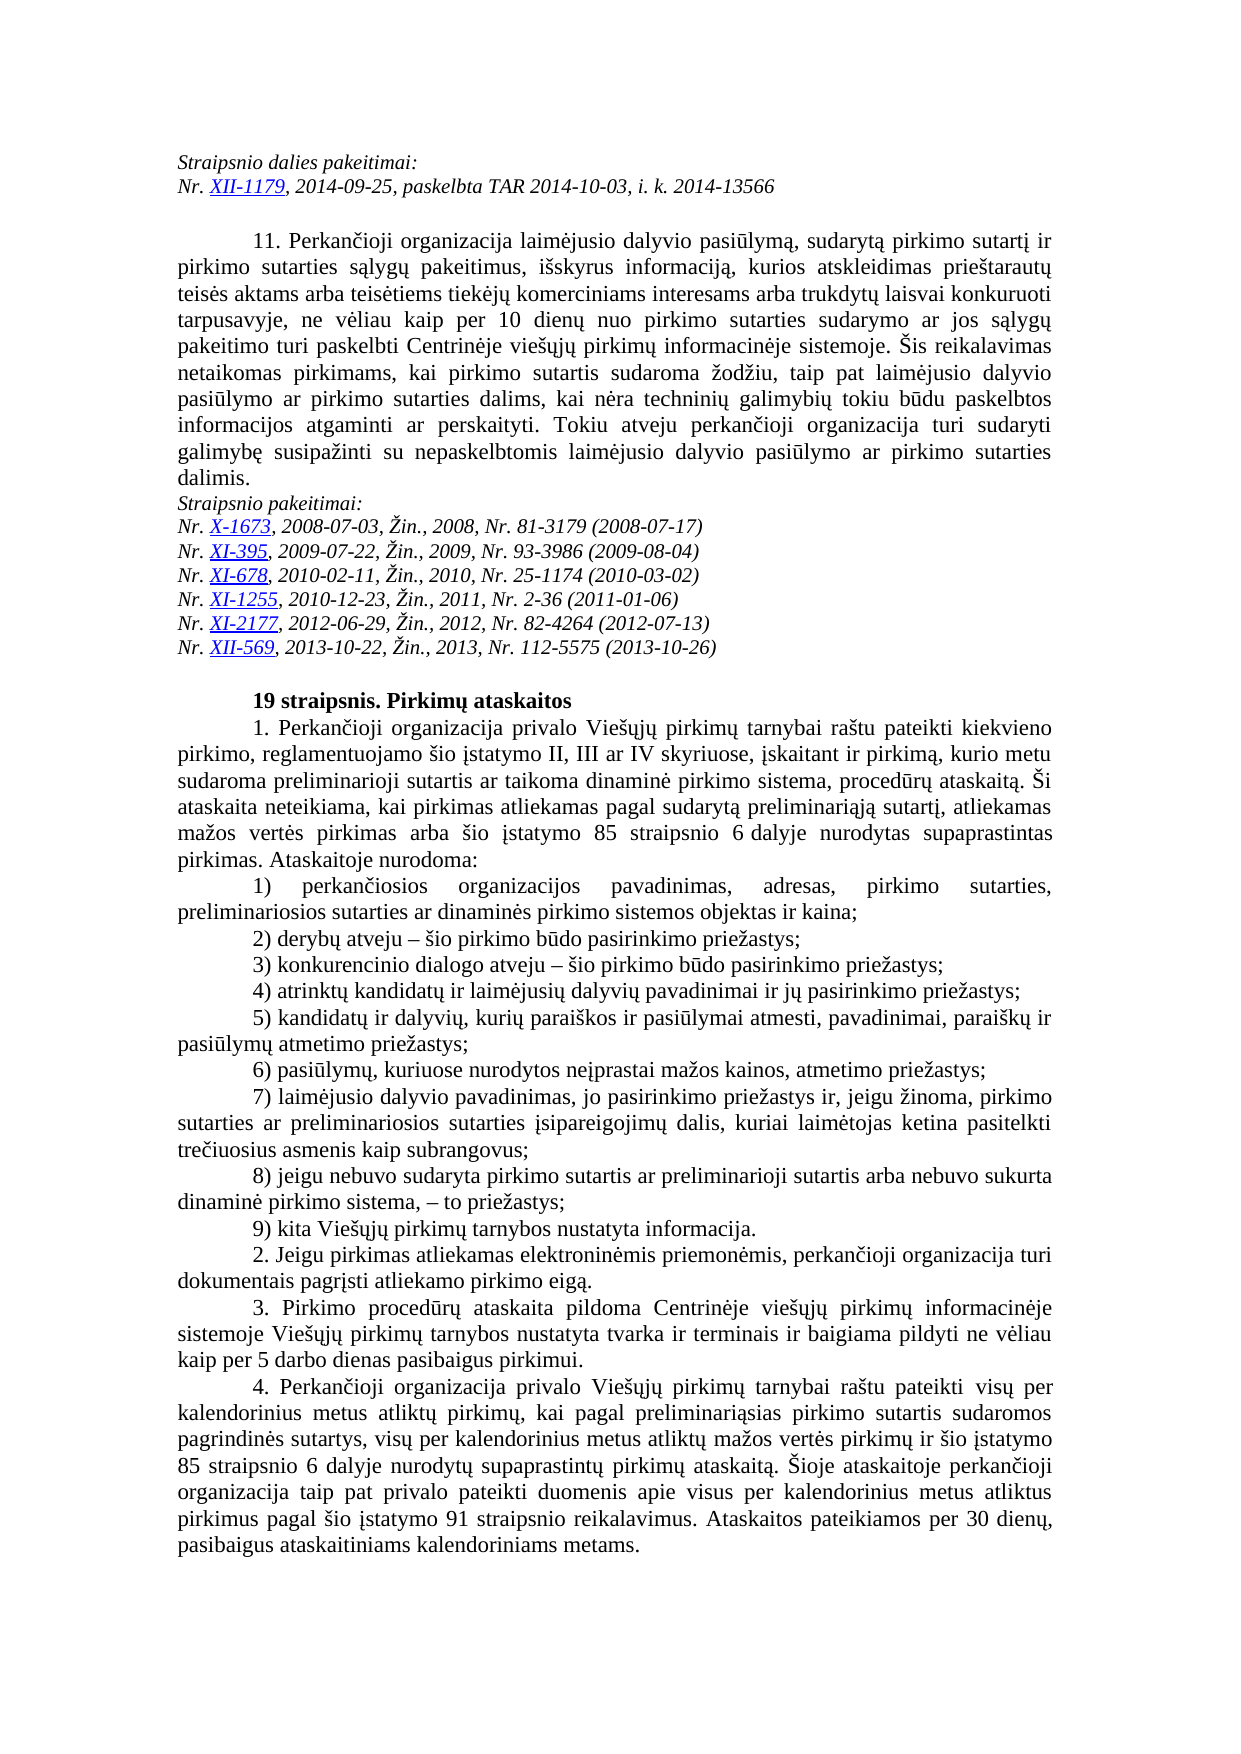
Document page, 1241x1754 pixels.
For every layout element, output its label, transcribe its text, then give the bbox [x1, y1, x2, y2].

text Straipsnio pakeitimai: [177, 490, 1053, 514]
text Nr. XI-678, 2010-02-11, Žin., 2010, Nr. 25-1174 (2010-03-02) [177, 563, 1053, 587]
text 4) atrinktų kandidatų ir laimėjusių dalyvių pavadinimai ir jų pasirinkimo priežastys; [177, 977, 1053, 1004]
text 5) kandidatų ir dalyvių, kurių paraiškos ir pasiūlymai atmesti, pavadinimai, paraiškų ir pasiūlymų atmetimo priežastys; [177, 1004, 1053, 1057]
text 7) laimėjusio dalyvio pavadinimas, jo pasirinkimo priežastys ir, jeigu žinoma, pirkimo sutarties ar preliminariosios sutarties įsipareigojimų dalis, kuriai laimėtojas ketina pasitelkti trečiuosius asmenis kaip subrangovus; [177, 1083, 1053, 1162]
text Nr. X-1673, 2008-07-03, Žin., 2008, Nr. 81-3179 (2008-07-17) [177, 514, 1053, 538]
text Nr. XI-1255, 2010-12-23, Žin., 2011, Nr. 2-36 (2011-01-06) [177, 587, 1053, 611]
text 19 straipsnis. Pirkimų ataskaitos [177, 688, 1053, 714]
text Straipsnio dalies pakeitimai: [177, 150, 1053, 174]
text Nr. XII-1179, 2014-09-25, paskelbta TAR 2014-10-03, i. k. 2014-13566 [177, 174, 1053, 198]
text 1) perkančiosios organizacijos pavadinimas, adresas, pirkimo sutarties, preliminariosios sutarties ar dinaminės pirkimo sistemos objektas ir kaina; [177, 872, 1053, 925]
text 1. Perkančioji organizacija privalo Viešųjų pirkimų tarnybai raštu pateikti kiekvieno pirkimo, reglamentuojamo šio įstatymo II, III ar IV skyriuose, įskaitant ir pirkimą, kurio metu sudaroma preliminarioji sutartis ar taikoma dinaminė pirkimo sistema, procedūrų ataskaitą. Ši ataskaita neteikiama, kai pirkimas atliekamas pagal sudarytą preliminariąją sutartį, atliekamas mažos vertės pirkimas arba šio įstatymo 85 straipsnio 6 dalyje nurodytas supaprastintas pirkimas. Ataskaitoje nurodoma: [177, 714, 1053, 872]
text 4. Perkančioji organizacija privalo Viešųjų pirkimų tarnybai raštu pateikti visų per kalendorinius metus atliktų pirkimų, kai pagal preliminariąsias pirkimo sutartis sudaromos pagrindinės sutartys, visų per kalendorinius metus atliktų mažos vertės pirkimų ir šio įstatymo 85 straipsnio 6 dalyje nurodytų supaprastintų pirkimų ataskaitą. Šioje ataskaitoje perkančioji organizacija taip pat privalo pateikti duomenis apie visus per kalendorinius metus atliktus pirkimus pagal šio įstatymo 91 straipsnio reikalavimus. Ataskaitos pateikiamos per 30 dienų, pasibaigus ataskaitiniams kalendoriniams metams. [177, 1373, 1053, 1557]
text 8) jeigu nebuvo sudaryta pirkimo sutartis ar preliminarioji sutartis arba nebuvo sukurta dinaminė pirkimo sistema, – to priežastys; [177, 1162, 1053, 1215]
text Nr. XI-395, 2009-07-22, Žin., 2009, Nr. 93-3986 (2009-08-04) [177, 538, 1053, 563]
text 11. Perkančioji organizacija laimėjusio dalyvio pasiūlymą, sudarytą pirkimo sutartį ir pirkimo sutarties sąlygų pakeitimus, išskyrus informaciją, kurios atskleidimas prieštarautų teisės aktams arba teisėtiems tiekėjų komerciniams interesams arba trukdytų laisvai konkuruoti tarpusavyje, ne vėliau kaip per 10 dienų nuo pirkimo sutarties sudarymo ar jos sąlygų pakeitimo turi paskelbti Centrinėje viešųjų pirkimų informacinėje sistemoje. Šis reikalavimas netaikomas pirkimams, kai pirkimo sutartis sudaroma žodžiu, taip pat laimėjusio dalyvio pasiūlymo ar pirkimo sutarties dalims, kai nėra techninių galimybių tokiu būdu paskelbtos informacijos atgaminti ar perskaityti. Tokiu atveju perkančioji organizacija turi sudaryti galimybę susipažinti su nepaskelbtomis laimėjusio dalyvio pasiūlymo ar pirkimo sutarties dalimis. [177, 227, 1053, 490]
text Nr. XII-569, 2013-10-22, Žin., 2013, Nr. 112-5575 (2013-10-26) [177, 635, 1053, 659]
text 2. Jeigu pirkimas atliekamas elektroninėmis priemonėmis, perkančioji organizacija turi dokumentais pagrįsti atliekamo pirkimo eigą. [177, 1241, 1053, 1294]
text Nr. XI-2177, 2012-06-29, Žin., 2012, Nr. 82-4264 (2012-07-13) [177, 611, 1053, 635]
text 9) kita Viešųjų pirkimų tarnybos nustatyta informacija. [177, 1215, 1053, 1241]
text 2) derybų atveju – šio pirkimo būdo pasirinkimo priežastys; [177, 925, 1053, 951]
text 3. Pirkimo procedūrų ataskaita pildoma Centrinėje viešųjų pirkimų informacinėje sistemoje Viešųjų pirkimų tarnybos nustatyta tvarka ir terminais ir baigiama pildyti ne vėliau kaip per 5 darbo dienas pasibaigus pirkimui. [177, 1294, 1053, 1373]
text 6) pasiūlymų, kuriuose nurodytos neįprastai mažos kainos, atmetimo priežastys; [177, 1057, 1053, 1083]
text 3) konkurencinio dialogo atveju – šio pirkimo būdo pasirinkimo priežastys; [177, 951, 1053, 977]
